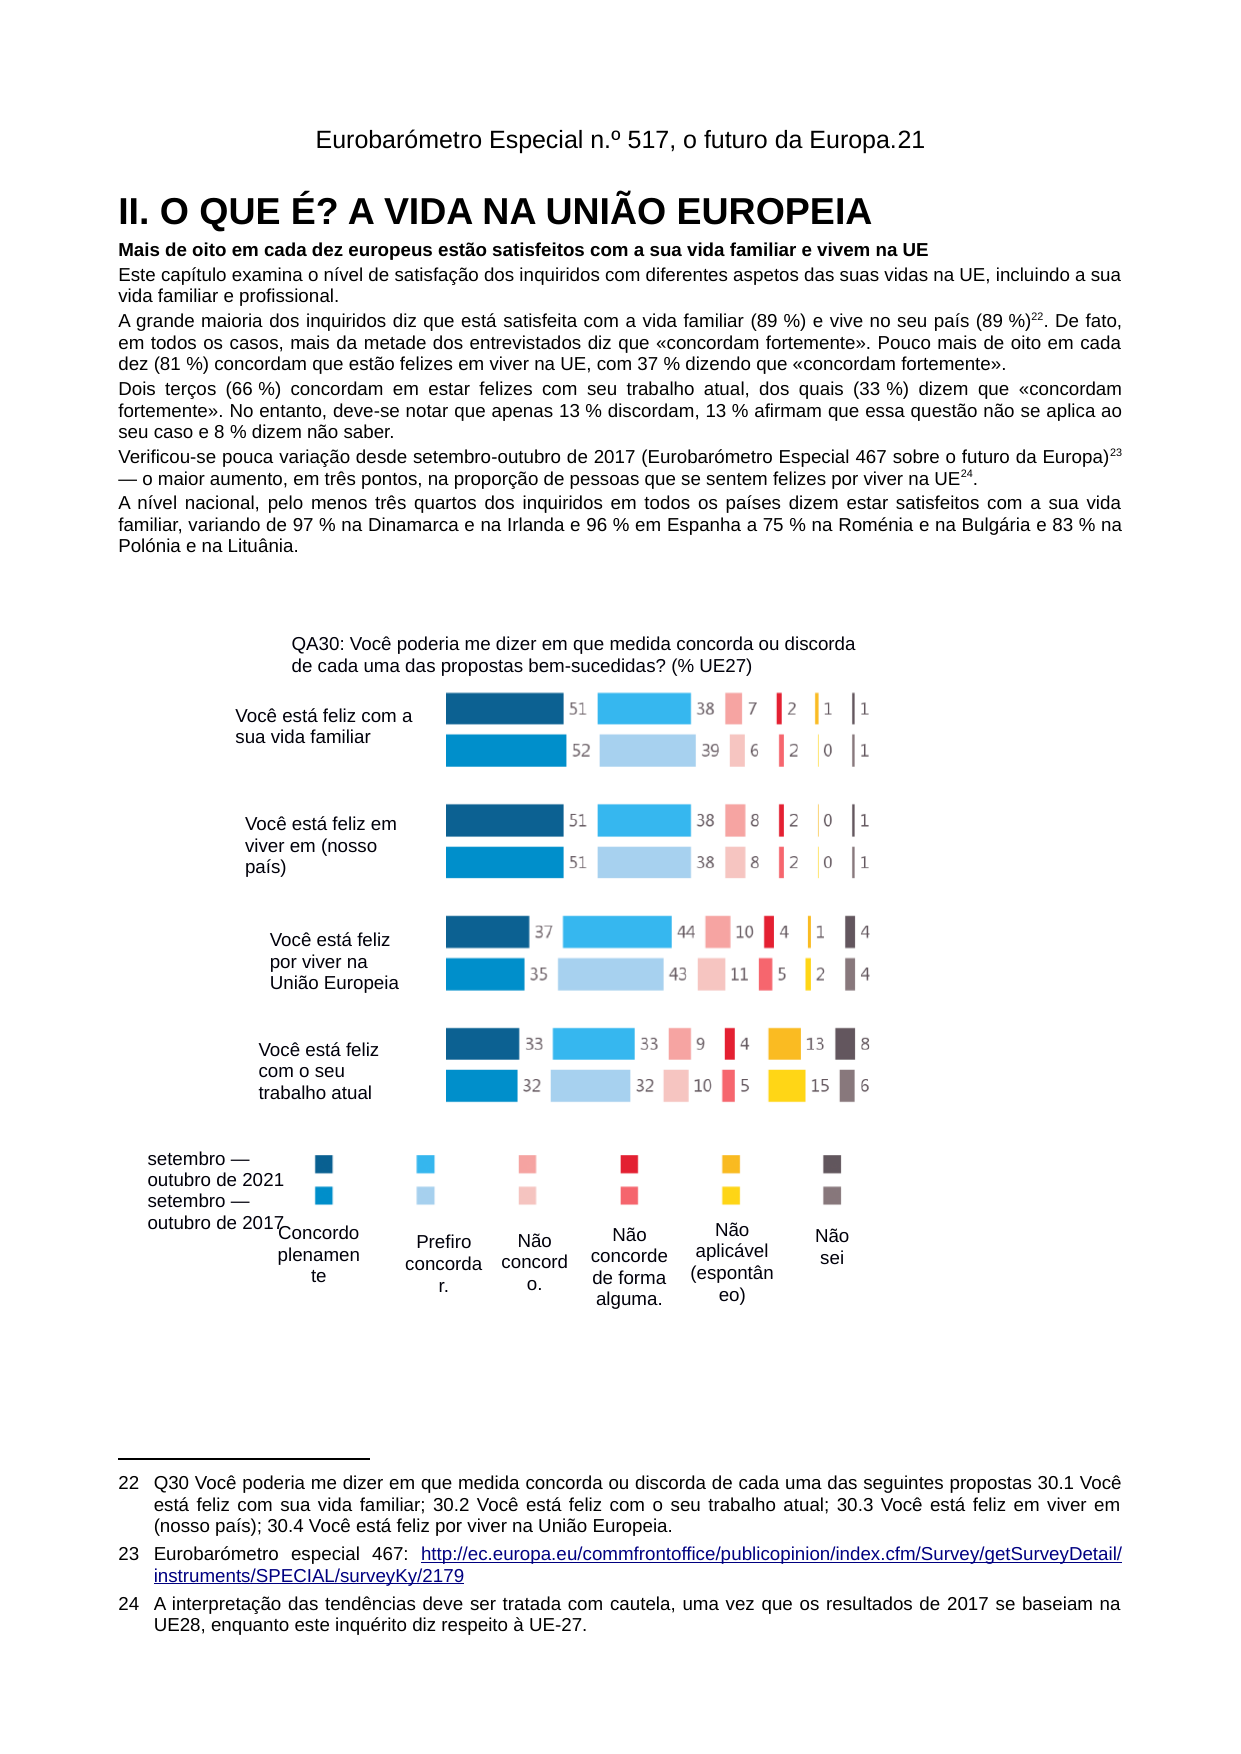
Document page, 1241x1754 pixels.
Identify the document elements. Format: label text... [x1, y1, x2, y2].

text Verificou-se pouca variação desde setembro-outubro de 2017 (Eurobarómetro Especial 467 sobre o futuro da Europa)— o maior aumento, em três pontos, na proporção de pessoas que se sentem felizes por viver na UE. [118, 446, 1122, 489]
text Este capítulo examina o nível de satisfação dos inquiridos com diferentes aspetos das suas vidas na UE, incluindo a sua vida familiar e profissional. [118, 264, 1122, 307]
text Q30 Você poderia me dizer em que medida concorda ou discorda de cada uma das seguintes propostas 30.1 Você está feliz com sua vida familiar; 30.2 Você está feliz com o seu trabalho atual; 30.3 Você está feliz em viver em (nosso país); 30.4 Você está feliz por viver na União Europeia. [118, 1472, 1122, 1537]
text A interpretação das tendências deve ser tratada com cautela, uma vez que os resultados de 2017 se baseiam na UE28, enquanto este inquérito diz respeito à UE-27. [118, 1593, 1122, 1636]
text Eurobarómetro especial 467: http://ec.europa.eu/commfrontoffice/publicopinion/index.cfm/Survey/getSurveyDetail/instruments/SPECIAL/surveyKy/2179 [118, 1543, 1122, 1586]
text A nível nacional, pelo menos três quartos dos inquiridos em todos os países dizem estar satisfeitos com a sua vida familiar, variando de 97 % na Dinamarca e na Irlanda e 96 % em Espanha a 75 % na Roménia e na Bulgária e 83 % na Polónia e na Lituânia. [118, 492, 1122, 557]
text A grande maioria dos inquiridos diz que está satisfeita com a vida familiar (89 %) e vive no seu país (89 %). De fato, em todos os casos, mais da metade dos entrevistados diz que «concordam fortemente». Pouco mais de oito em cada dez (81 %) concordam que estão felizes em viver na UE, com 37 % dizendo que «concordam fortemente». [118, 310, 1122, 375]
picture [304, 676, 877, 1213]
text Dois terços (66 %) concordam em estar felizes com seu trabalho atual, dos quais (33 %) dizem que «concordam fortemente». No entanto, deve-se notar que apenas 13 % discordam, 13 % afirmam que essa questão não se aplica ao seu caso e 8 % dizem não saber. [118, 378, 1122, 443]
subtitle II. O QUE É? A VIDA NA UNIÃO EUROPEIA [118, 189, 1122, 232]
text Mais de oito em cada dez europeus estão satisfeitos com a sua vida familiar e vivem na UE [118, 239, 1122, 260]
